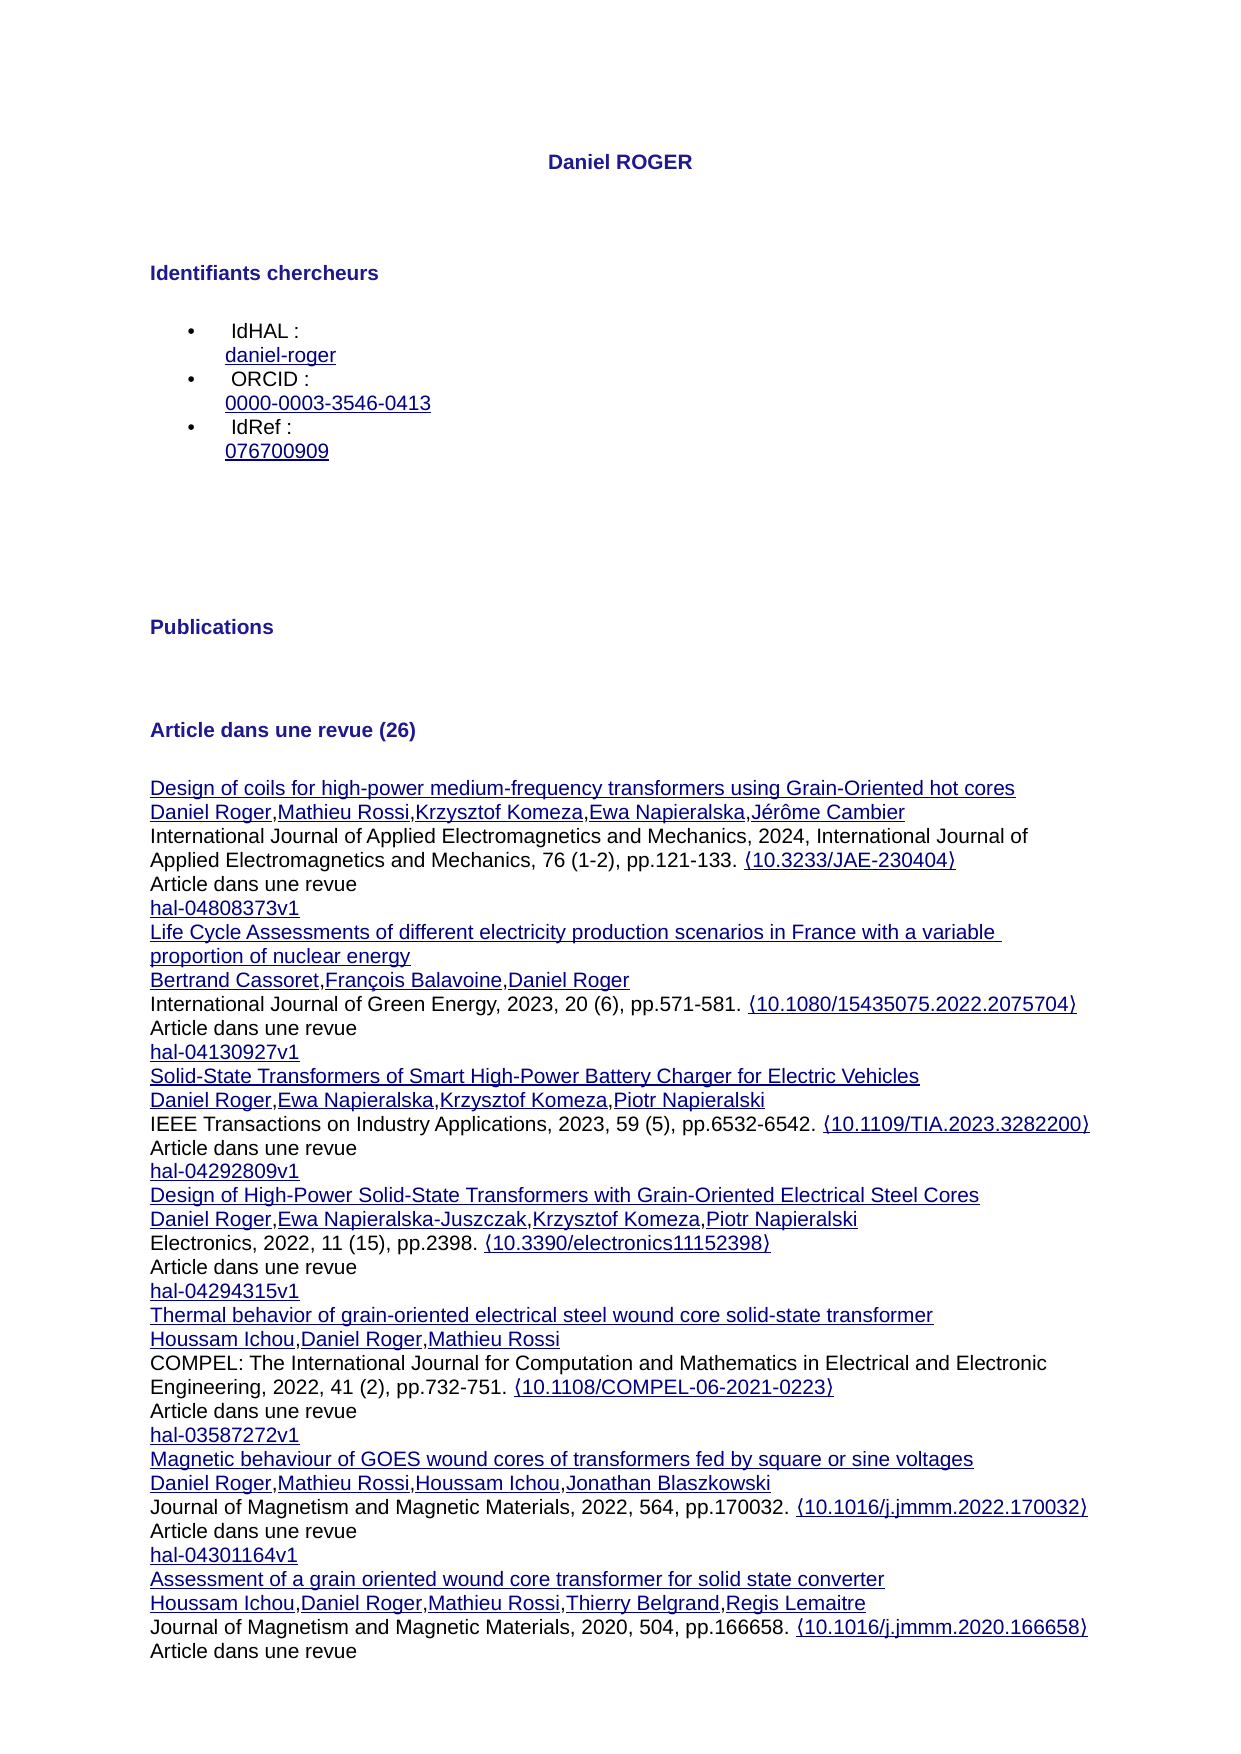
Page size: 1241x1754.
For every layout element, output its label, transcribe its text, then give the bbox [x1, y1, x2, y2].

subtitle Daniel ROGER [150, 150, 1090, 174]
subtitle Article dans une revue (26) [150, 718, 1090, 742]
table_cell Magnetic behaviour of GOES wound cores of transformers fed by square or sine voltages Daniel Roger,Mathieu Rossi,Houssam Ichou,Jonathan Blaszkowski Journal of Magnetism and Magnetic Materials, 2022, 564, pp.170032. ⟨10.1016/j.jmmm.2022.170032⟩ Article dans une revue hal-04301164v1 [150, 1447, 1090, 1567]
table_cell Life Cycle Assessments of different electricity production scenarios in France with a variable proportion of nuclear energy Bertrand Cassoret,François Balavoine,Daniel Roger International Journal of Green Energy, 2023, 20 (6), pp.571-581. ⟨10.1080/15435075.2022.2075704⟩ Article dans une revue hal-04130927v1 [150, 920, 1090, 1063]
list 076700909 [187, 438, 1090, 462]
table_cell Assessment of a grain oriented wound core transformer for solid state converter Houssam Ichou,Daniel Roger,Mathieu Rossi,Thierry Belgrand,Regis Lemaitre Journal of Magnetism and Magnetic Materials, 2020, 504, pp.166658. ⟨10.1016/j.jmmm.2020.166658⟩ Article dans une revue [150, 1567, 1090, 1662]
list ORCID : [187, 367, 1090, 391]
list IdHAL : [187, 319, 1090, 343]
subtitle Publications [150, 614, 1090, 638]
table_cell Design of High-Power Solid-State Transformers with Grain-Oriented Electrical Steel Cores Daniel Roger,Ewa Napieralska-Juszczak,Krzysztof Komeza,Piotr Napieralski Electronics, 2022, 11 (15), pp.2398. ⟨10.3390/electronics11152398⟩ Article dans une revue hal-04294315v1 [150, 1183, 1090, 1303]
table_header Design of coils for high-power medium-frequency transformers using Grain-Oriented hot cores Daniel Roger,Mathieu Rossi,Krzysztof Komeza,Ewa Napieralska,Jérôme Cambier International Journal of Applied Electromagnetics and Mechanics, 2024, International Journal of Applied Electromagnetics and Mechanics, 76 (1-2), pp.121-133. ⟨10.3233/JAE-230404⟩ Article dans une revue hal-04808373v1 [150, 776, 1090, 920]
table_cell Thermal behavior of grain-oriented electrical steel wound core solid-state transformer Houssam Ichou,Daniel Roger,Mathieu Rossi COMPEL: The International Journal for Computation and Mathematics in Electrical and Electronic Engineering, 2022, 41 (2), pp.732-751. ⟨10.1108/COMPEL-06-2021-0223⟩ Article dans une revue hal-03587272v1 [150, 1303, 1090, 1447]
subtitle Identifiants chercheurs [150, 260, 1090, 284]
list IdRef : [187, 414, 1090, 438]
list daniel-roger [187, 343, 1090, 367]
table_cell Solid-State Transformers of Smart High-Power Battery Charger for Electric Vehicles Daniel Roger,Ewa Napieralska,Krzysztof Komeza,Piotr Napieralski IEEE Transactions on Industry Applications, 2023, 59 (5), pp.6532-6542. ⟨10.1109/TIA.2023.3282200⟩ Article dans une revue hal-04292809v1 [150, 1064, 1090, 1183]
list 0000-0003-3546-0413 [187, 391, 1090, 414]
